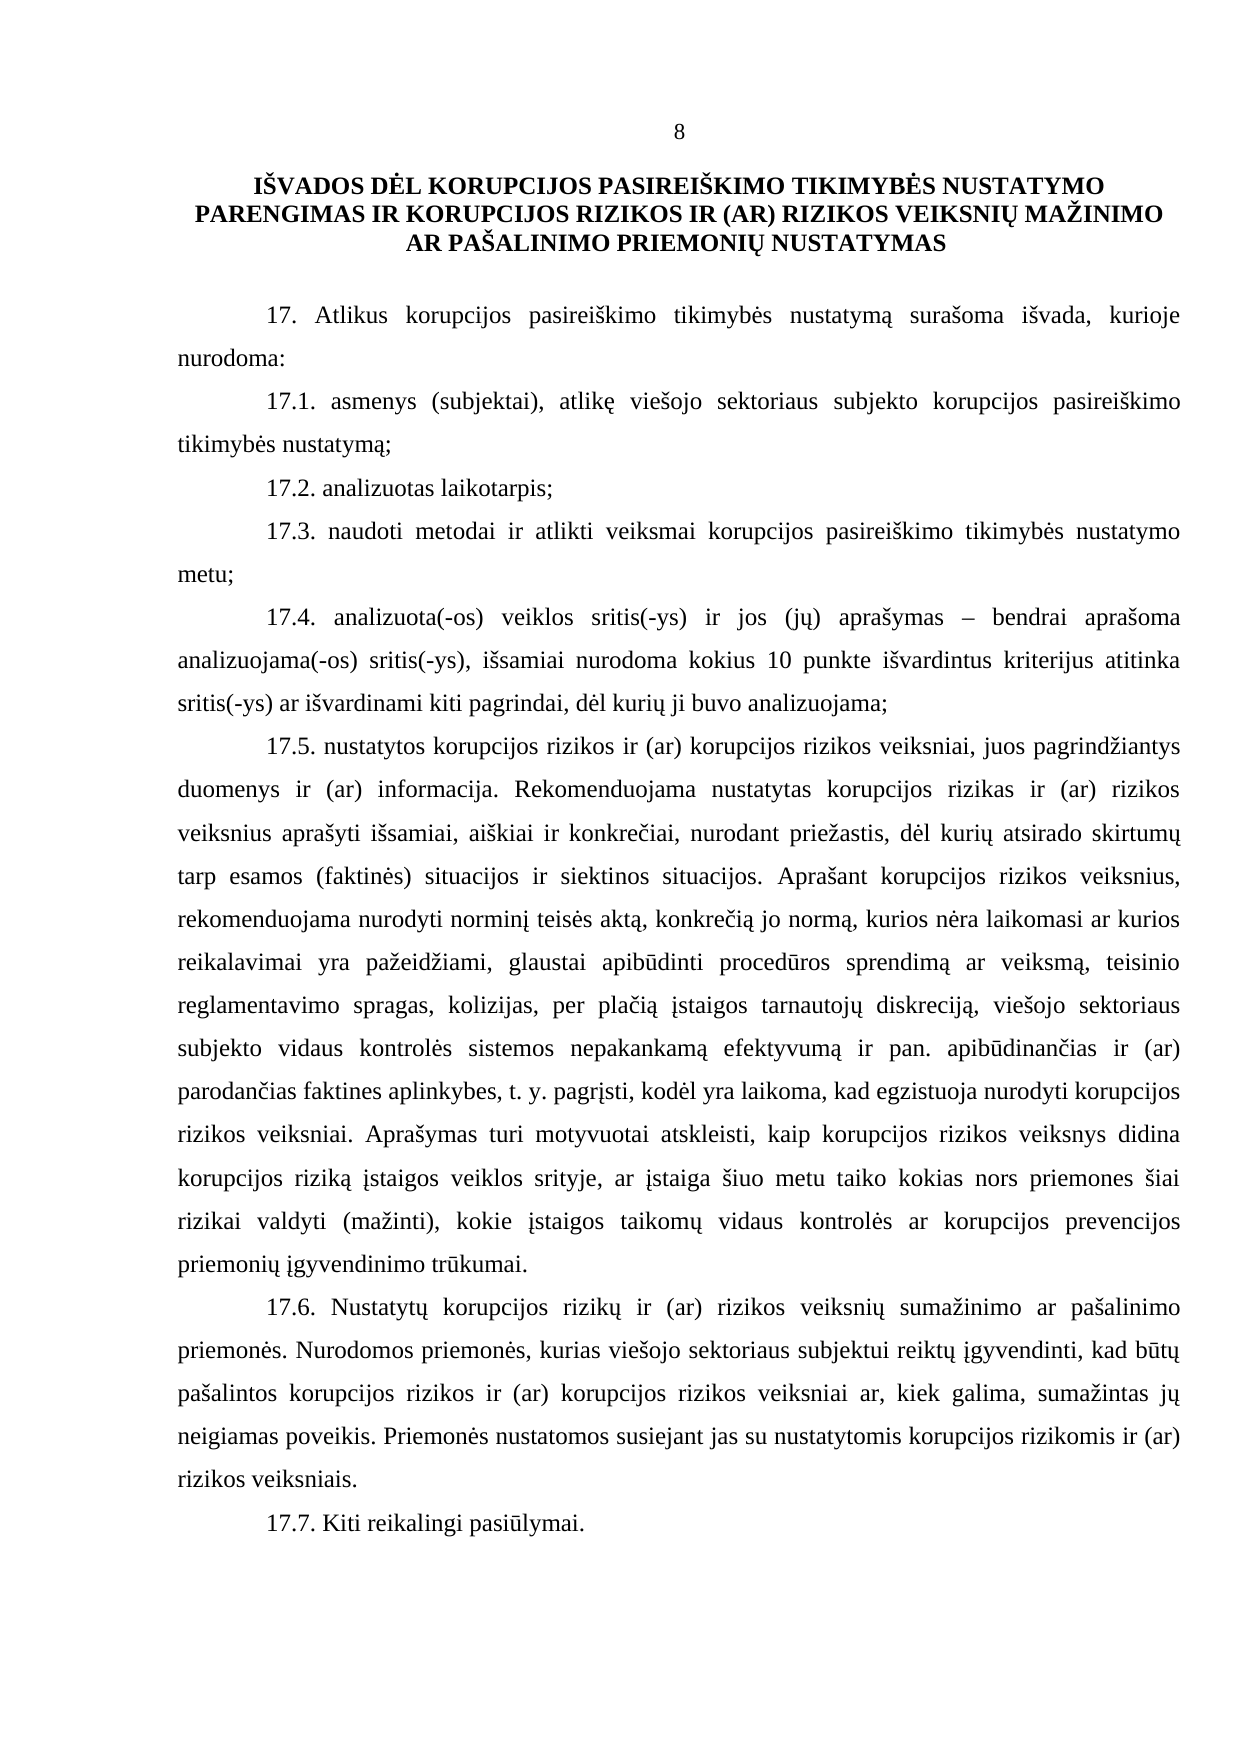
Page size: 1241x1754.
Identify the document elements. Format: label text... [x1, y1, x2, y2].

text 17. Atlikus korupcijos pasireiškimo tikimybės nustatymą surašoma išvada, kurioje nurodoma: [177, 300, 1181, 372]
text 17.2. analizuotas laikotarpis; [177, 473, 1181, 501]
text 17.1. asmenys (subjektai), atlikę viešojo sektoriaus subjekto korupcijos pasireiškimo tikimybės nustatymą; [177, 386, 1181, 458]
text IŠVADOS DĖL KORUPCIJOS PASIREIŠKIMO TIKIMYBĖS NUSTATYMO PARENGIMAS IR KORUPCIJOS RIZIKOS IR (AR) RIZIKOS VEIKSNIŲ MAŽINIMO AR PAŠALINIMO PRIEMONIŲ NUSTATYMAS [177, 171, 1181, 257]
text 17.7. Kiti reikalingi pasiūlymai. [177, 1508, 1181, 1536]
text 17.6. Nustatytų korupcijos rizikų ir (ar) rizikos veiksnių sumažinimo ar pašalinimo priemonės. Nurodomos priemonės, kurias viešojo sektoriaus subjektui reiktų įgyvendinti, kad būtų pašalintos korupcijos rizikos ir (ar) korupcijos rizikos veiksniai ar, kiek galima, sumažintas jų neigiamas poveikis. Priemonės nustatomos susiejant jas su nustatytomis korupcijos rizikomis ir (ar) rizikos veiksniais. [177, 1292, 1181, 1493]
text 17.3. naudoti metodai ir atlikti veiksmai korupcijos pasireiškimo tikimybės nustatymo metu; [177, 516, 1181, 588]
text 17.4. analizuota(-os) veiklos sritis(-ys) ir jos (jų) aprašymas – bendrai aprašoma analizuojama(-os) sritis(-ys), išsamiai nurodoma kokius 10 punkte išvardintus kriterijus atitinka sritis(-ys) ar išvardinami kiti pagrindai, dėl kurių ji buvo analizuojama; [177, 602, 1181, 717]
text 17.5. nustatytos korupcijos rizikos ir (ar) korupcijos rizikos veiksniai, juos pagrindžiantys duomenys ir (ar) informacija. Rekomenduojama nustatytas korupcijos rizikas ir (ar) rizikos veiksnius aprašyti išsamiai, aiškiai ir konkrečiai, nurodant priežastis, dėl kurių atsirado skirtumų tarp esamos (faktinės) situacijos ir siektinos situacijos. Aprašant korupcijos rizikos veiksnius, rekomenduojama nurodyti norminį teisės aktą, konkrečią jo normą, kurios nėra laikomasi ar kurios reikalavimai yra pažeidžiami, glaustai apibūdinti procedūros sprendimą ar veiksmą, teisinio reglamentavimo spragas, kolizijas, per plačią įstaigos tarnautojų diskreciją, viešojo sektoriaus subjekto vidaus kontrolės sistemos nepakankamą efektyvumą ir pan. apibūdinančias ir (ar) parodančias faktines aplinkybes, t. y. pagrįsti, kodėl yra laikoma, kad egzistuoja nurodyti korupcijos rizikos veiksniai. Aprašymas turi motyvuotai atskleisti, kaip korupcijos rizikos veiksnys didina korupcijos riziką įstaigos veiklos srityje, ar įstaiga šiuo metu taiko kokias nors priemones šiai rizikai valdyti (mažinti), kokie įstaigos taikomų vidaus kontrolės ar korupcijos prevencijos priemonių įgyvendinimo trūkumai. [177, 731, 1181, 1278]
